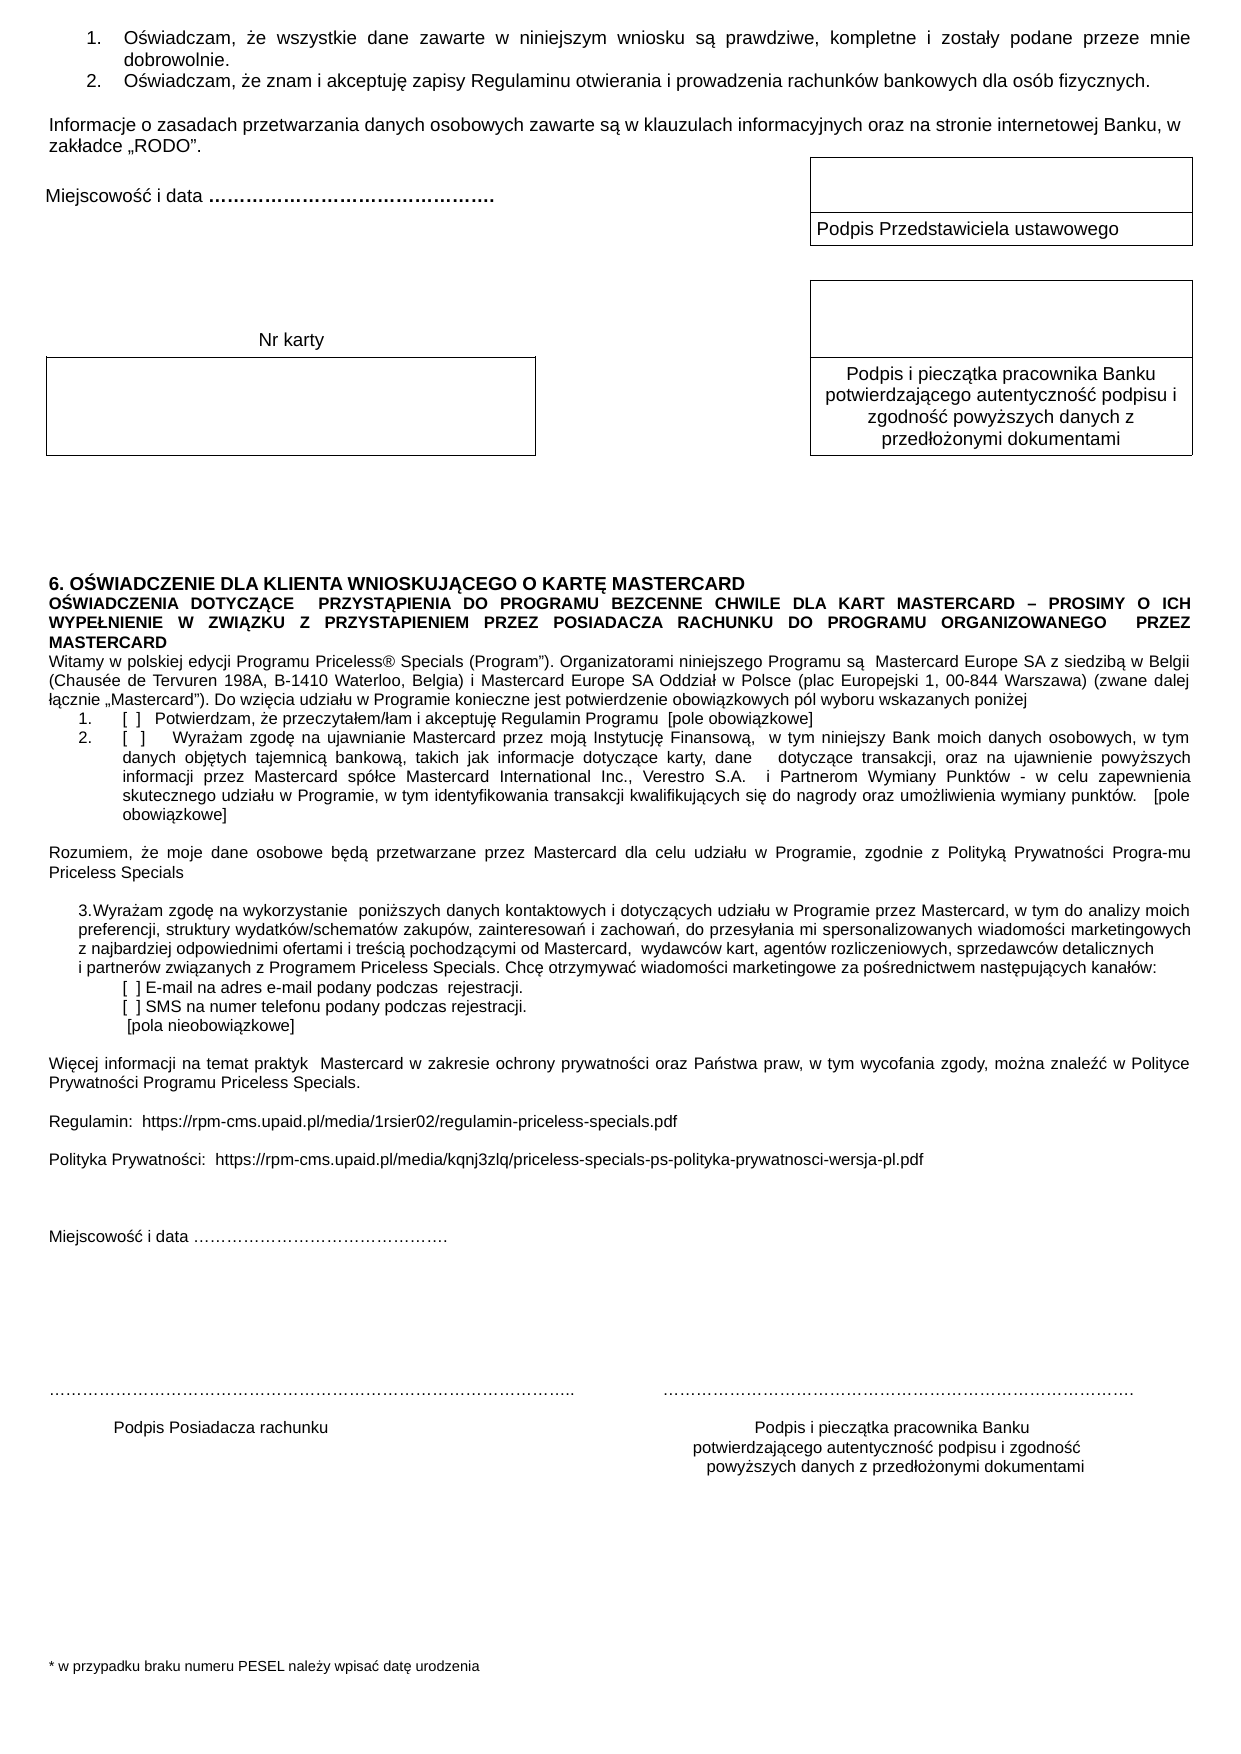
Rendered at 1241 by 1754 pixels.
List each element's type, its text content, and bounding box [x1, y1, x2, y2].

text [ ] E-mail na adres e-mail podany podczas rejestracji. [122, 977, 1192, 997]
text 6. OŚWIADCZENIE DLA KLIENTA WNIOSKUJĄCEGO O KARTĘ MASTERCARD [48, 573, 1192, 594]
table_header Nr karty [46, 280, 536, 356]
table_cell Podpis i pieczątka pracownika Banku potwierdzającego autentyczność podpisu i zgodność powyższych danych z przedłożonymi dokumentami [811, 358, 1192, 455]
list Oświadczam, że znam i akceptuję zapisy Regulaminu otwierania i prowadzenia rachunków bankowych dla osób fizycznych. [86, 70, 1192, 92]
table_cell Podpis Przedstawiciela ustawowego [811, 213, 1192, 245]
text 3. Wyrażam zgodę na wykorzystanie poniższych danych kontaktowych i dotyczących udziału w Programie przez Mastercard, w tym do analizy moich preferencji, struktury wydatków/schematów zakupów, zainteresowań i zachowań, do przesyłania mi spersonalizowanych wiadomości marketingowych z najbardziej odpowiednimi ofertami i treścią pochodzącymi od Mastercard, wydawców kart, agentów rozliczeniowych, sprzedawców detalicznych [78, 901, 1192, 958]
text Podpis Posiadacza rachunku Podpis i pieczątka pracownika Banku [48, 1418, 1192, 1437]
text powyższych danych z przedłożonymi dokumentami [48, 1457, 1192, 1476]
text potwierdzającego autentyczność podpisu i zgodność [48, 1437, 1192, 1457]
text Regulamin: https://rpm-cms.upaid.pl/media/1rsier02/regulamin-priceless-specials.pdf [48, 1112, 1192, 1131]
text 2. [ ] Wyrażam zgodę na ujawnianie Mastercard przez moją Instytucję Finansową, w tym niniejszy Bank moich danych osobowych, w tym danych objętych tajemnicą bankową, takich jak informacje dotyczące karty, dane dotyczące transakcji, oraz na ujawnienie powyższych informacji przez Mastercard spółce Mastercard International Inc., Verestro S.A. i Partnerom Wymiany Punktów - w celu zapewnienia skutecznego udziału w Programie, w tym identyfikowania transakcji kwalifikujących się do nagrody oraz umożliwienia wymiany punktów. [pole obowiązkowe] [78, 728, 1192, 824]
text Polityka Prywatności: https://rpm-cms.upaid.pl/media/kqnj3zlq/priceless-specials-ps-polityka-prywatnosci-wersja-pl.pdf [48, 1150, 1192, 1169]
table_cell [530, 212, 810, 245]
text i partnerów związanych z Programem Priceless Specials. Chcę otrzymywać wiadomości marketingowe za pośrednictwem następujących kanałów: [78, 958, 1192, 977]
text 1. [ ] Potwierdzam, że przeczytałem/łam i akceptuję Regulamin Programu [pole obowiązkowe] [48, 709, 1192, 728]
list Oświadczam, że wszystkie dane zawarte w niniejszym wniosku są prawdziwe, kompletne i zostały podane przeze mnie dobrowolnie. [86, 27, 1192, 70]
table_cell [47, 358, 535, 455]
text Rozumiem, że moje dane osobowe będą przetwarzane przez Mastercard dla celu udziału w Programie, zgodnie z Polityką Prywatności Progra-mu Priceless Specials [48, 843, 1192, 882]
table_header [811, 158, 1192, 212]
table_header Miejscowość i data ………………………………………. [45, 157, 530, 245]
table_header [811, 281, 1192, 356]
text Więcej informacji na temat praktyk Mastercard w zakresie ochrony prywatności oraz Państwa praw, w tym wycofania zgody, można znaleźć w Polityce Prywatności Programu Priceless Specials. [48, 1054, 1192, 1092]
text Informacje o zasadach przetwarzania danych osobowych zawarte są w klauzulach informacyjnych oraz na stronie internetowej Banku, w zakładce „RODO”. [48, 113, 1192, 157]
text Witamy w polskiej edycji Programu Priceless® Specials (Program”). Organizatorami niniejszego Programu są Mastercard Europe SA z siedzibą w Belgii (Chausée de Tervuren 198A, B-1410 Waterloo, Belgia) i Mastercard Europe SA Oddział w Polsce (plac Europejski 1, 00-844 Warszawa) (zwane dalej łącznie „Mastercard”). Do wzięcia udziału w Programie konieczne jest potwierdzenie obowiązkowych pól wyboru wskazanych poniżej [48, 652, 1192, 709]
table_header [536, 280, 810, 356]
text [ ] SMS na numer telefonu podany podczas rejestracji. [122, 997, 1192, 1016]
text OŚWIADCZENIA DOTYCZĄCE PRZYSTĄPIENIA DO PROGRAMU BEZCENNE CHWILE DLA KART MASTERCARD – PROSIMY O ICH WYPEŁNIENIE W ZWIĄZKU Z PRZYSTAPIENIEM PRZEZ POSIADACZA RACHUNKU DO PROGRAMU ORGANIZOWANEGO PRZEZ MASTERCARD [48, 594, 1192, 652]
table_header [530, 157, 810, 212]
text [pola nieobowiązkowe] [122, 1016, 1192, 1035]
text ………………………………………………………………………………….. …………………………………………………………………………. [48, 1380, 1192, 1399]
text Miejscowość i data ………………………………………. [48, 1227, 1192, 1246]
text * w przypadku braku numeru PESEL należy wpisać datę urodzenia [48, 1658, 1192, 1675]
table_cell [536, 356, 810, 455]
